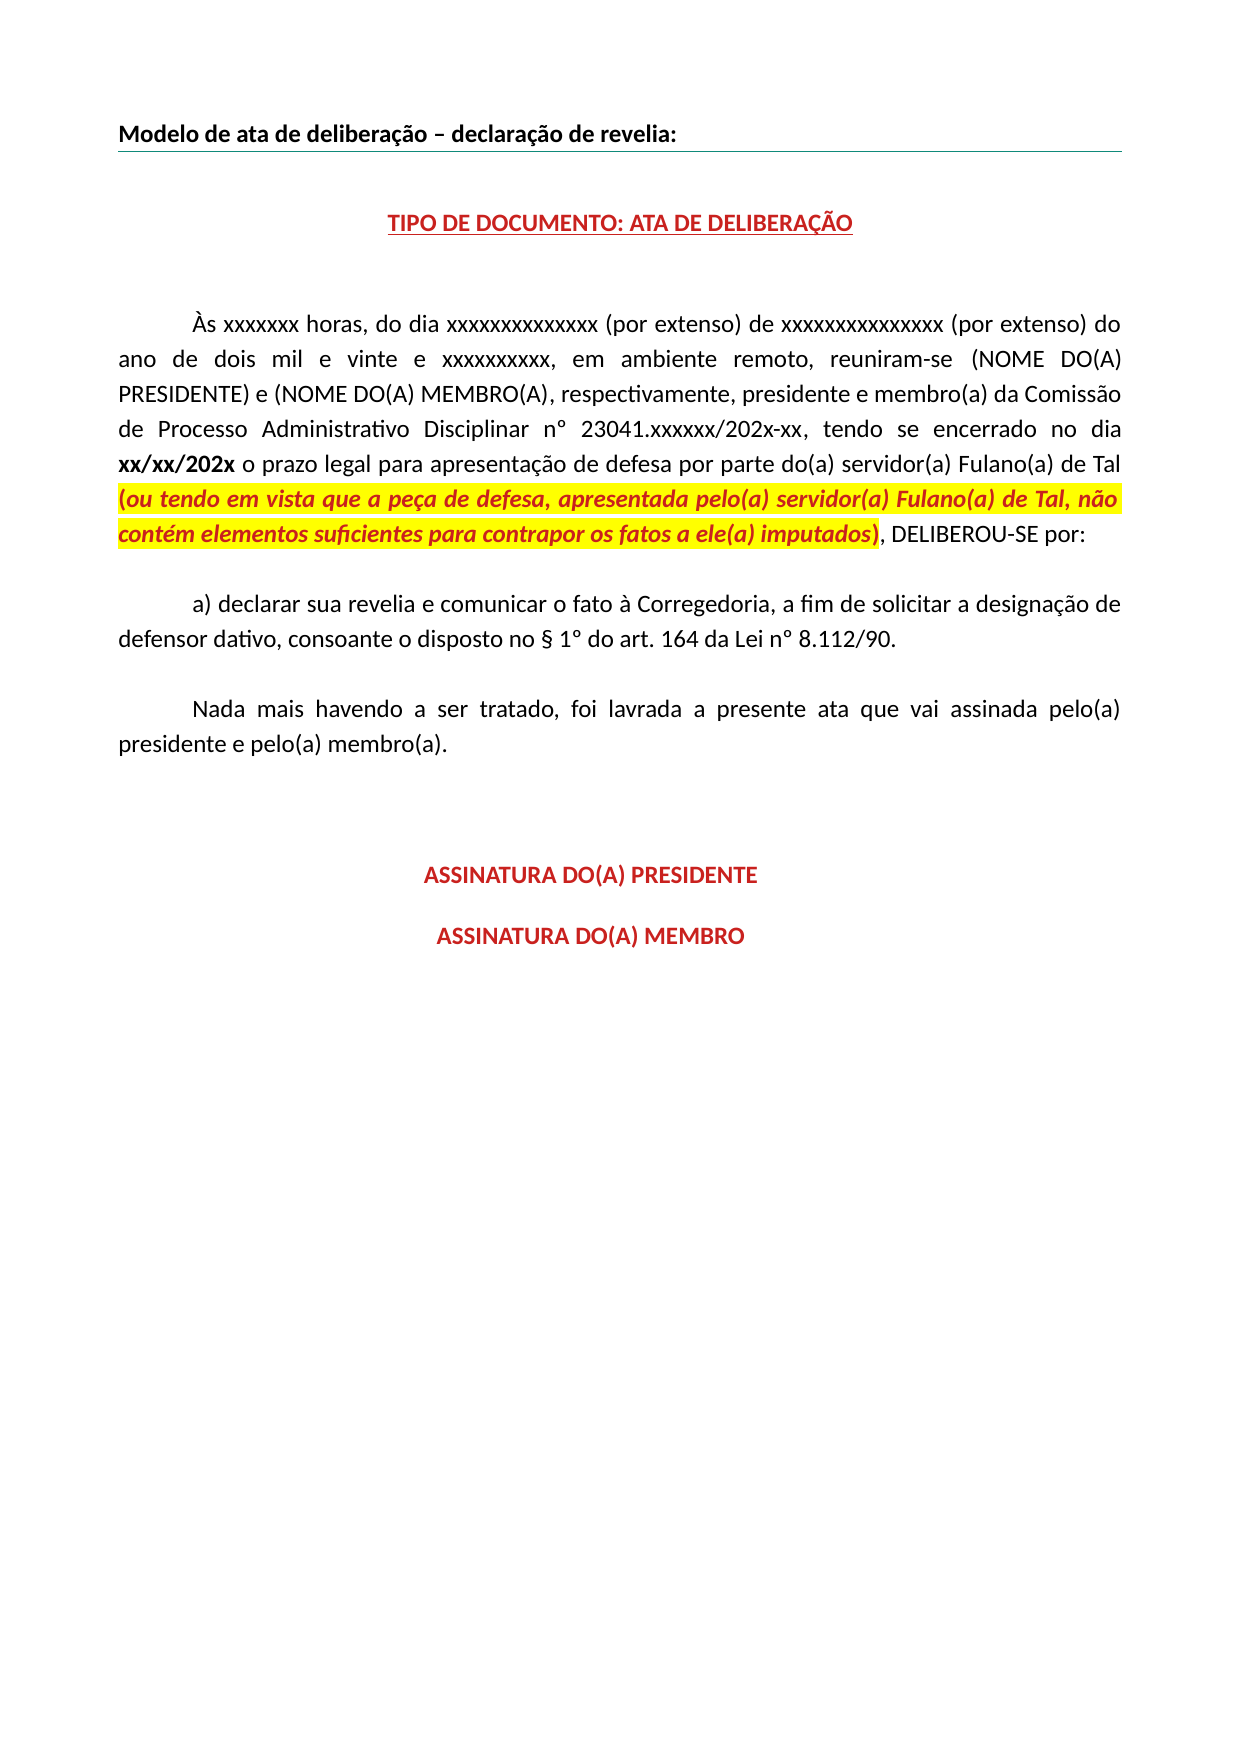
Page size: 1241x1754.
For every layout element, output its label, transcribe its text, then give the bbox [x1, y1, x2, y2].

text TIPO DE DOCUMENTO: ATA DE DELIBERAÇÃO [118, 208, 1122, 238]
text Às xxxxxxx horas, do dia xxxxxxxxxxxxxx (por extenso) de xxxxxxxxxxxxxxx (por extenso) do ano de dois mil e vinte e xxxxxxxxxx, em ambiente remoto, reuniram-se (NOME DO(A) PRESIDENTE) e (NOME DO(A) MEMBRO(A), respectivamente, presidente e membro(a) da Comissão de Processo Administrativo Disciplinar nº 23041.xxxxxx/202x-xx, tendo se encerrado no dia xx/xx/202x o prazo legal para apresentação de defesa por parte do(a) servidor(a) Fulano(a) de Tal (ou tendo em vista que a peça de defesa, apresentada pelo(a) servidor(a) Fulano(a) de Tal, não contém elementos suficientes para contrapor os fatos a ele(a) imputados), DELIBEROU-SE por: [118, 308, 1122, 549]
text Nada mais havendo a ser tratado, foi lavrada a presente ata que vai assinada pelo(a) presidente e pelo(a) membro(a). [118, 693, 1122, 759]
text ASSINATURA DO(A) PRESIDENTE [118, 859, 1063, 890]
text Modelo de ata de deliberação – declaração de revelia: [118, 118, 1122, 151]
text a) declarar sua revelia e comunicar o fato à Corregedoria, a fim de solicitar a designação de defensor dativo, consoante o disposto no § 1º do art. 164 da Lei nº 8.112/90. [118, 588, 1122, 654]
text ASSINATURA DO(A) MEMBRO [118, 920, 1063, 951]
